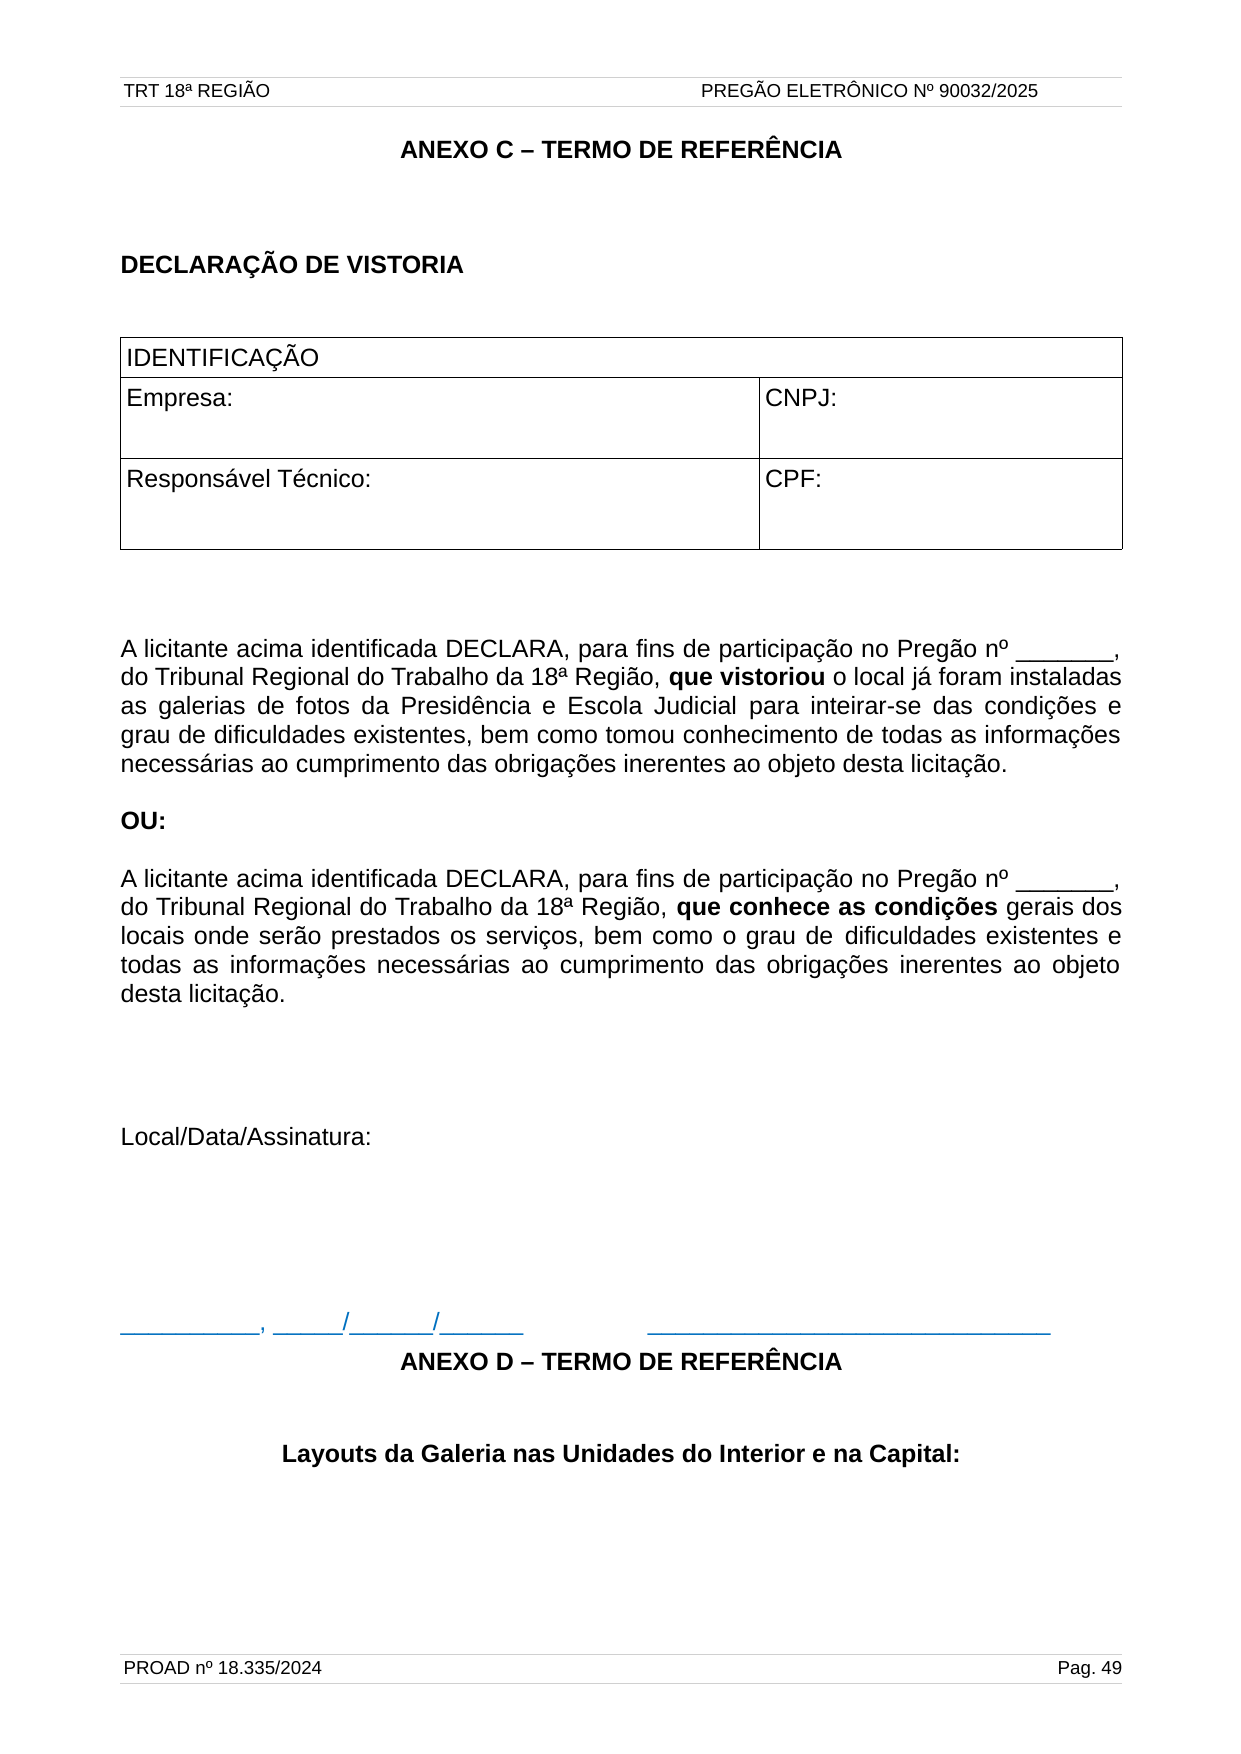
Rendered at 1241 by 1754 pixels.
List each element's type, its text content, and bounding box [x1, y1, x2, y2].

table_cell CPF: [760, 459, 1122, 548]
text ANEXO D – TERMO DE REFERÊNCIA [120, 1347, 1122, 1376]
text ANEXO C – TERMO DE REFERÊNCIA [120, 136, 1122, 164]
text Local/Data/Assinatura: [120, 1122, 1122, 1151]
text __________, _____/______/______ _____________________________ [120, 1307, 1122, 1335]
text A licitante acima identificada DECLARA, para fins de participação no Pregão nº _______, do Tribunal Regional do Trabalho da 18ª Região, que vistoriou o local já foram instaladas as galerias de fotos da Presidência e Escola Judicial para inteirar-se das condições e grau de dificuldades existentes, bem como tomou conhecimento de todas as informações necessárias ao cumprimento das obrigações inerentes ao objeto desta licitação. [120, 634, 1122, 777]
text A licitante acima identificada DECLARA, para fins de participação no Pregão nº _______, do Tribunal Regional do Trabalho da 18ª Região, que conhece as condições gerais dos locais onde serão prestados os serviços, bem como o grau de dificuldades existentes e todas as informações necessárias ao cumprimento das obrigações inerentes ao objeto desta licitação. [120, 864, 1122, 1007]
text OU: [120, 806, 1122, 835]
text DECLARAÇÃO DE VISTORIA [120, 251, 1122, 279]
table_cell Empresa: [121, 378, 759, 458]
table_cell Responsável Técnico: [121, 459, 759, 548]
text Layouts da Galeria nas Unidades do Interior e na Capital: [120, 1439, 1122, 1468]
table_cell CNPJ: [760, 378, 1122, 458]
table_header IDENTIFICAÇÃO [121, 338, 1122, 377]
